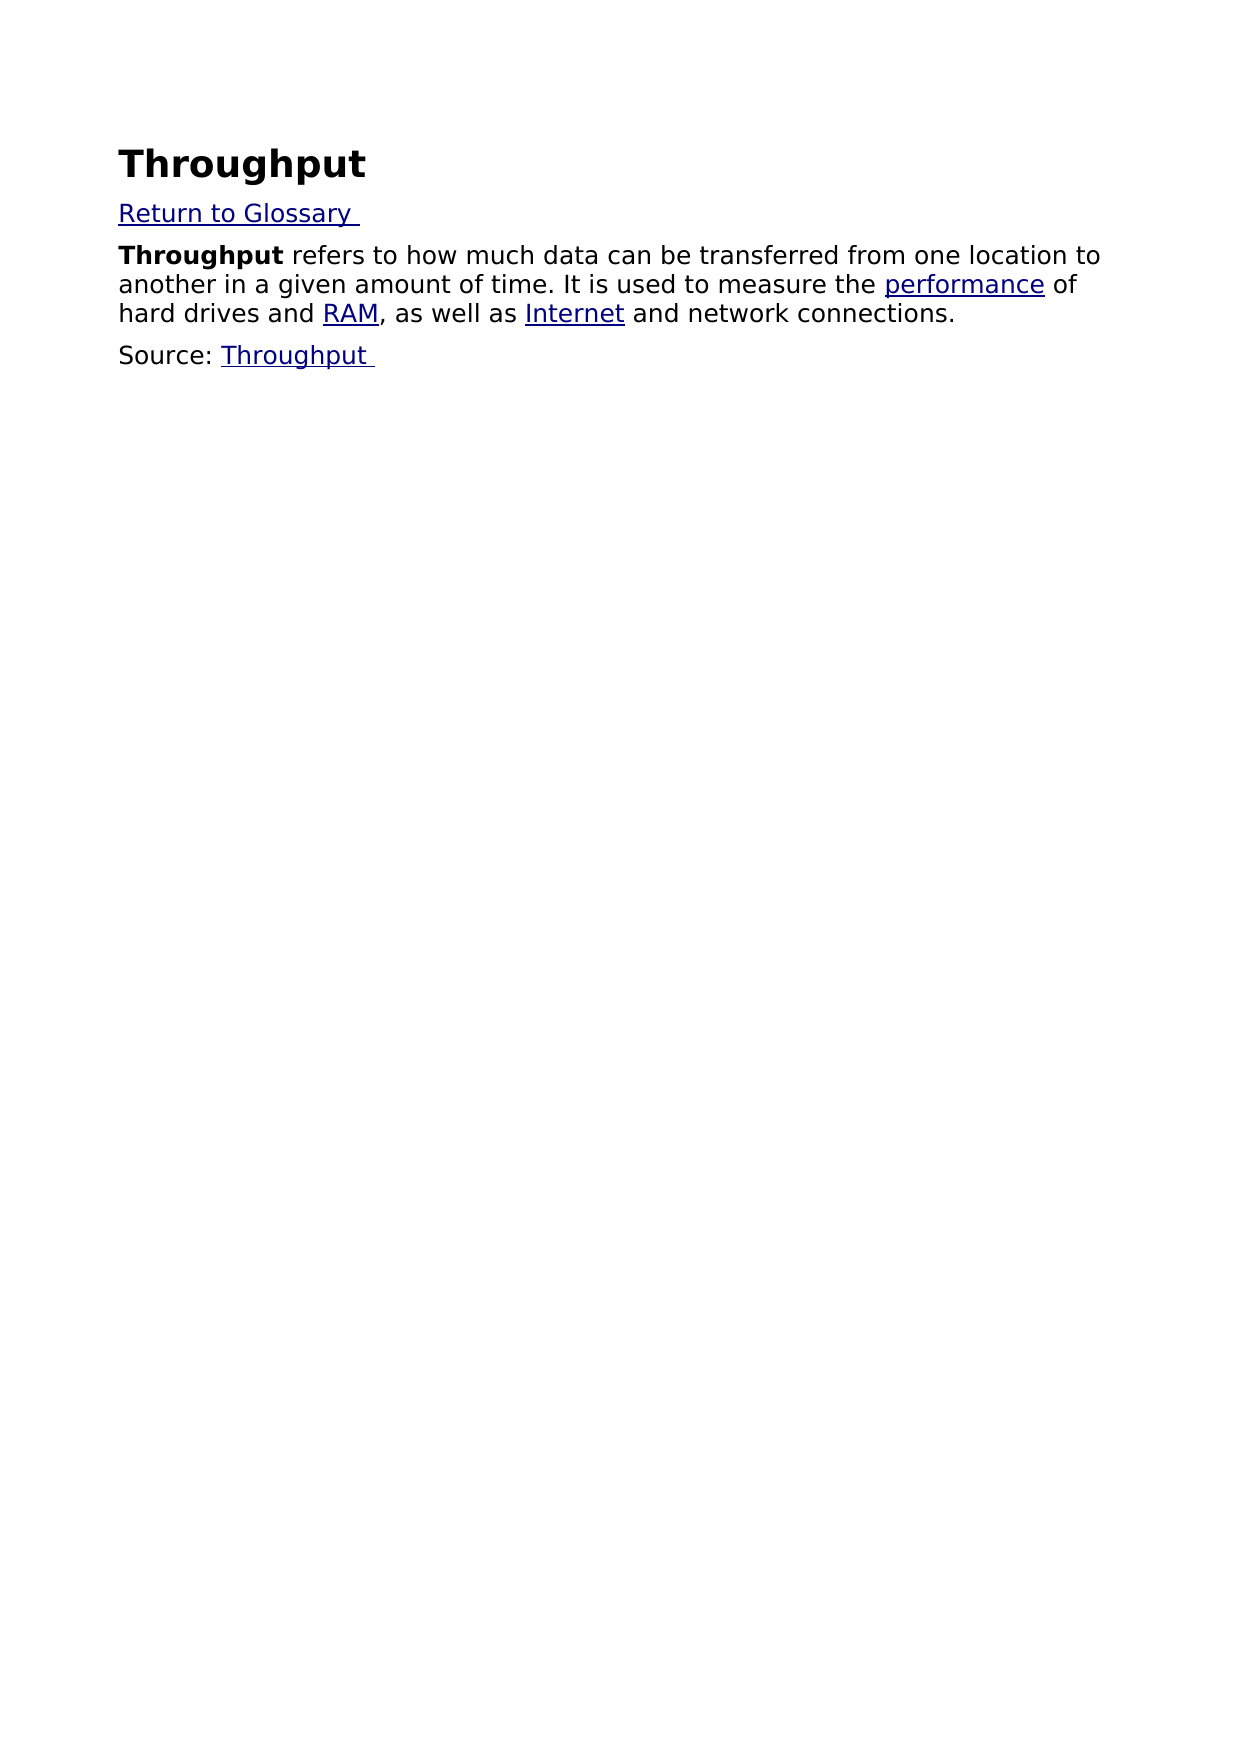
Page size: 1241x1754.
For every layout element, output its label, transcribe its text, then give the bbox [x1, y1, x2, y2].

subtitle Throughput [118, 143, 1122, 187]
text Return to Glossary [118, 199, 1122, 228]
text Source: Throughput [118, 341, 1122, 370]
text Throughput refers to how much data can be transferred from one location to another in a given amount of time. It is used to measure the performance of hard drives and RAM, as well as Internet and network connections. [118, 241, 1122, 328]
